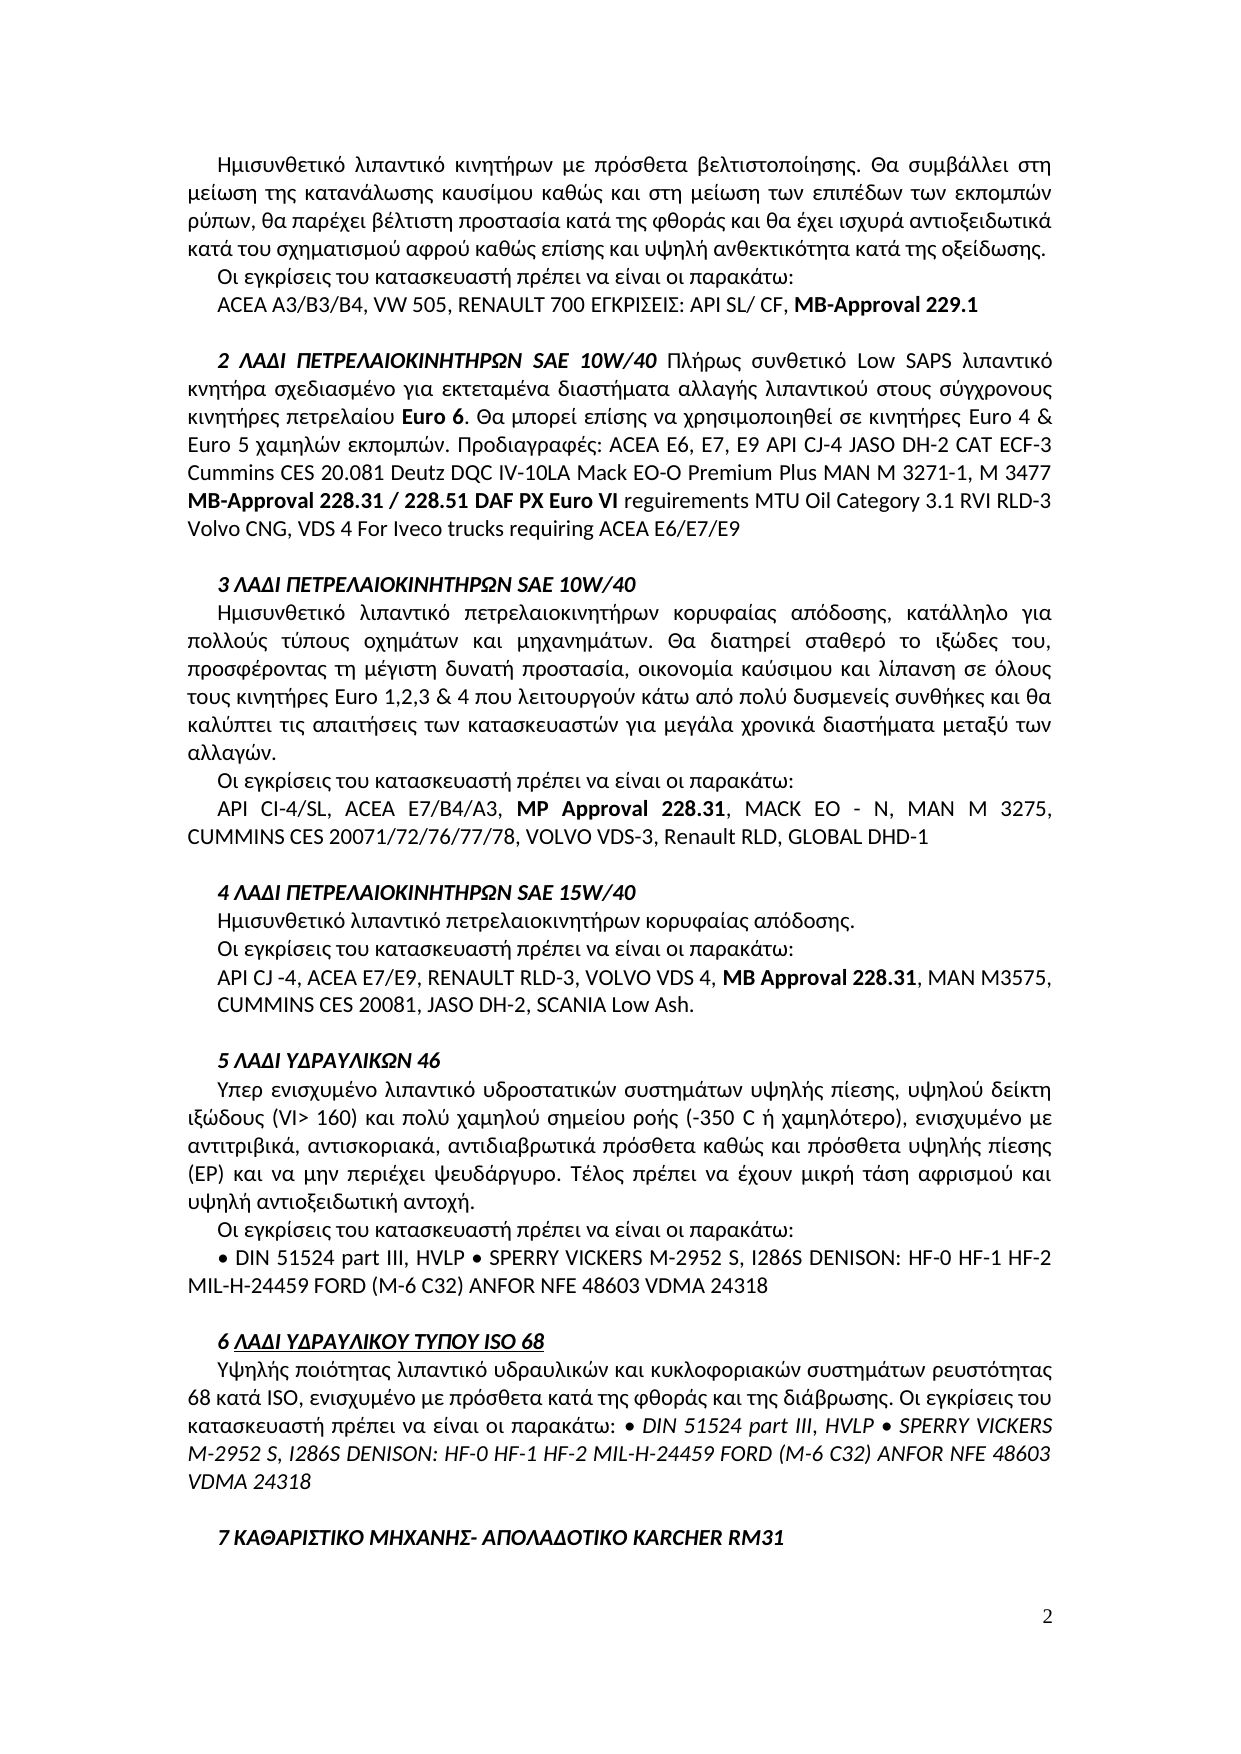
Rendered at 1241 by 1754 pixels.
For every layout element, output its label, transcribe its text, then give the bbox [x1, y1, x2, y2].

list 2 ΛΑΔΙ ΠΕΤΡΕΛΑΙΟΚΙΝΗΤΗΡΩΝ SAE 10W/40 Πλήρως συνθετικό Low SAPS λιπαντικό κνητήρα σχεδιασμένο για εκτεταμένα διαστήματα αλλαγής λιπαντικού στους σύγχρονους κινητήρες πετρελαίου Euro 6. Θα μπορεί επίσης να χρησιμοποιηθεί σε κινητήρες Euro 4 & Euro 5 χαμηλών εκπομπών. Προδιαγραφές: ACEA E6, E7, E9 API CJ-4 JASO DH-2 CAT ECF-3 Cummins CES 20.081 Deutz DQC IV-10LA Mack EO-O Premium Plus MAN M 3271-1, M 3477 MB-Approval 228.31 / 228.51 DAF PX Euro VI reguirements MTU Oil Category 3.1 RVI RLD-3 Volvo CNG, VDS 4 For Iveco trucks requiring ACEA E6/E7/E9 [187, 346, 1053, 542]
list Υψηλής ποιότητας λιπαντικό υδραυλικών και κυκλοφοριακών συστημάτων ρευστότητας 68 κατά ISO, ενισχυμένο με πρόσθετα κατά της φθοράς και της διάβρωσης. Οι εγκρίσεις του κατασκευαστή πρέπει να είναι οι παρακάτω: • DIN 51524 part III, HVLP • SPERRY VICKERS M-2952 S, I286S DENISON: HF-0 HF-1 HF-2 MIL-H-24459 FORD (M-6 C32) ANFOR NFE 48603 VDMA 24318 [187, 1355, 1053, 1495]
list Υπερ ενισχυμένο λιπαντικό υδροστατικών συστημάτων υψηλής πίεσης, υψηλού δείκτη ιξώδους (VI> 160) και πολύ χαμηλού σημείου ροής (-350 C ή χαμηλότερο), ενισχυμένο με αντιτριβικά, αντισκοριακά, αντιδιαβρωτικά πρόσθετα καθώς και πρόσθετα υψηλής πίεσης (ΕP) και να μην περιέχει ψευδάργυρο. Τέλος πρέπει να έχουν μικρή τάση αφρισμού και υψηλή αντιοξειδωτική αντοχή. [187, 1075, 1053, 1215]
list 4 ΛΑΔΙ ΠΕΤΡΕΛΑΙΟΚΙΝΗΤΗΡΩΝ SAE 15W/40 [187, 878, 1053, 907]
list Οι εγκρίσεις του κατασκευαστή πρέπει να είναι οι παρακάτω: [187, 934, 1053, 963]
list 3 ΛΑΔΙ ΠΕΤΡΕΛΑΙΟΚΙΝΗΤΗΡΩΝ SAE 10W/40 [187, 570, 1053, 598]
list • DIN 51524 part III, HVLP • SPERRY VICKERS M-2952 S, I286S DENISON: HF-0 HF-1 HF-2 MIL-H-24459 FORD (M-6 C32) ANFOR NFE 48603 VDMA 24318 [187, 1243, 1053, 1299]
list 7 ΚΑΘΑΡΙΣΤΙΚΟ ΜΗΧΑΝΗΣ- ΑΠΟΛΑΔΟΤΙΚΟ KARCHER RM31 [187, 1523, 1053, 1551]
list Οι εγκρίσεις του κατασκευαστή πρέπει να είναι οι παρακάτω: [187, 1215, 1053, 1243]
list Οι εγκρίσεις του κατασκευαστή πρέπει να είναι οι παρακάτω: [187, 766, 1053, 794]
list ACEA A3/B3/B4, VW 505, RENAULT 700 ΕΓΚΡΙΣΕΙΣ: API SL/ CF, MB-Approval 229.1 [187, 290, 1053, 318]
list CUMMINS CES 20081, JASO DH-2, SCANIA Low Ash. [187, 991, 1053, 1019]
list Ημισυνθετικό λιπαντικό πετρελαιοκινητήρων κορυφαίας απόδοσης, κατάλληλο για πολλούς τύπους οχημάτων και μηχανημάτων. Θα διατηρεί σταθερό το ιξώδες του, προσφέροντας τη μέγιστη δυνατή προστασία, οικονομία καύσιμου και λίπανση σε όλους τους κινητήρες Euro 1,2,3 & 4 που λειτουργούν κάτω από πολύ δυσμενείς συνθήκες και θα καλύπτει τις απαιτήσεις των κατασκευαστών για μεγάλα χρονικά διαστήματα μεταξύ των αλλαγών. [187, 598, 1053, 766]
list Ημισυνθετικό λιπαντικό κινητήρων με πρόσθετα βελτιστοποίησης. Θα συμβάλλει στη μείωση της κατανάλωσης καυσίμου καθώς και στη μείωση των επιπέδων των εκπομπών ρύπων, θα παρέχει βέλτιστη προστασία κατά της φθοράς και θα έχει ισχυρά αντιοξειδωτικά κατά του σχηματισμού αφρού καθώς επίσης και υψηλή ανθεκτικότητα κατά της οξείδωσης. [187, 150, 1053, 262]
list API CJ -4, ACEA E7/E9, RENAULT RLD-3, VOLVO VDS 4, MB Approval 228.31, MAN M3575, [187, 963, 1053, 991]
list 5 ΛΑΔΙ ΥΔΡΑΥΛΙΚΩΝ 46 [187, 1047, 1053, 1075]
list API CI-4/SL, ACEA E7/B4/A3, MP Approval 228.31, MACK EO - Ν, MAN M 3275, CUMMINS CES 20071/72/76/77/78, VOLVO VDS-3, Renault RLD, GLOBAL DHD-1 [187, 794, 1053, 851]
list Ημισυνθετικό λιπαντικό πετρελαιοκινητήρων κορυφαίας απόδοσης. [187, 907, 1053, 934]
list 6 ΛΑΔΙ ΥΔΡΑΥΛΙΚΟΥ ΤΥΠΟΥ ISO 68 [187, 1327, 1053, 1355]
list Οι εγκρίσεις του κατασκευαστή πρέπει να είναι οι παρακάτω: [187, 262, 1053, 290]
